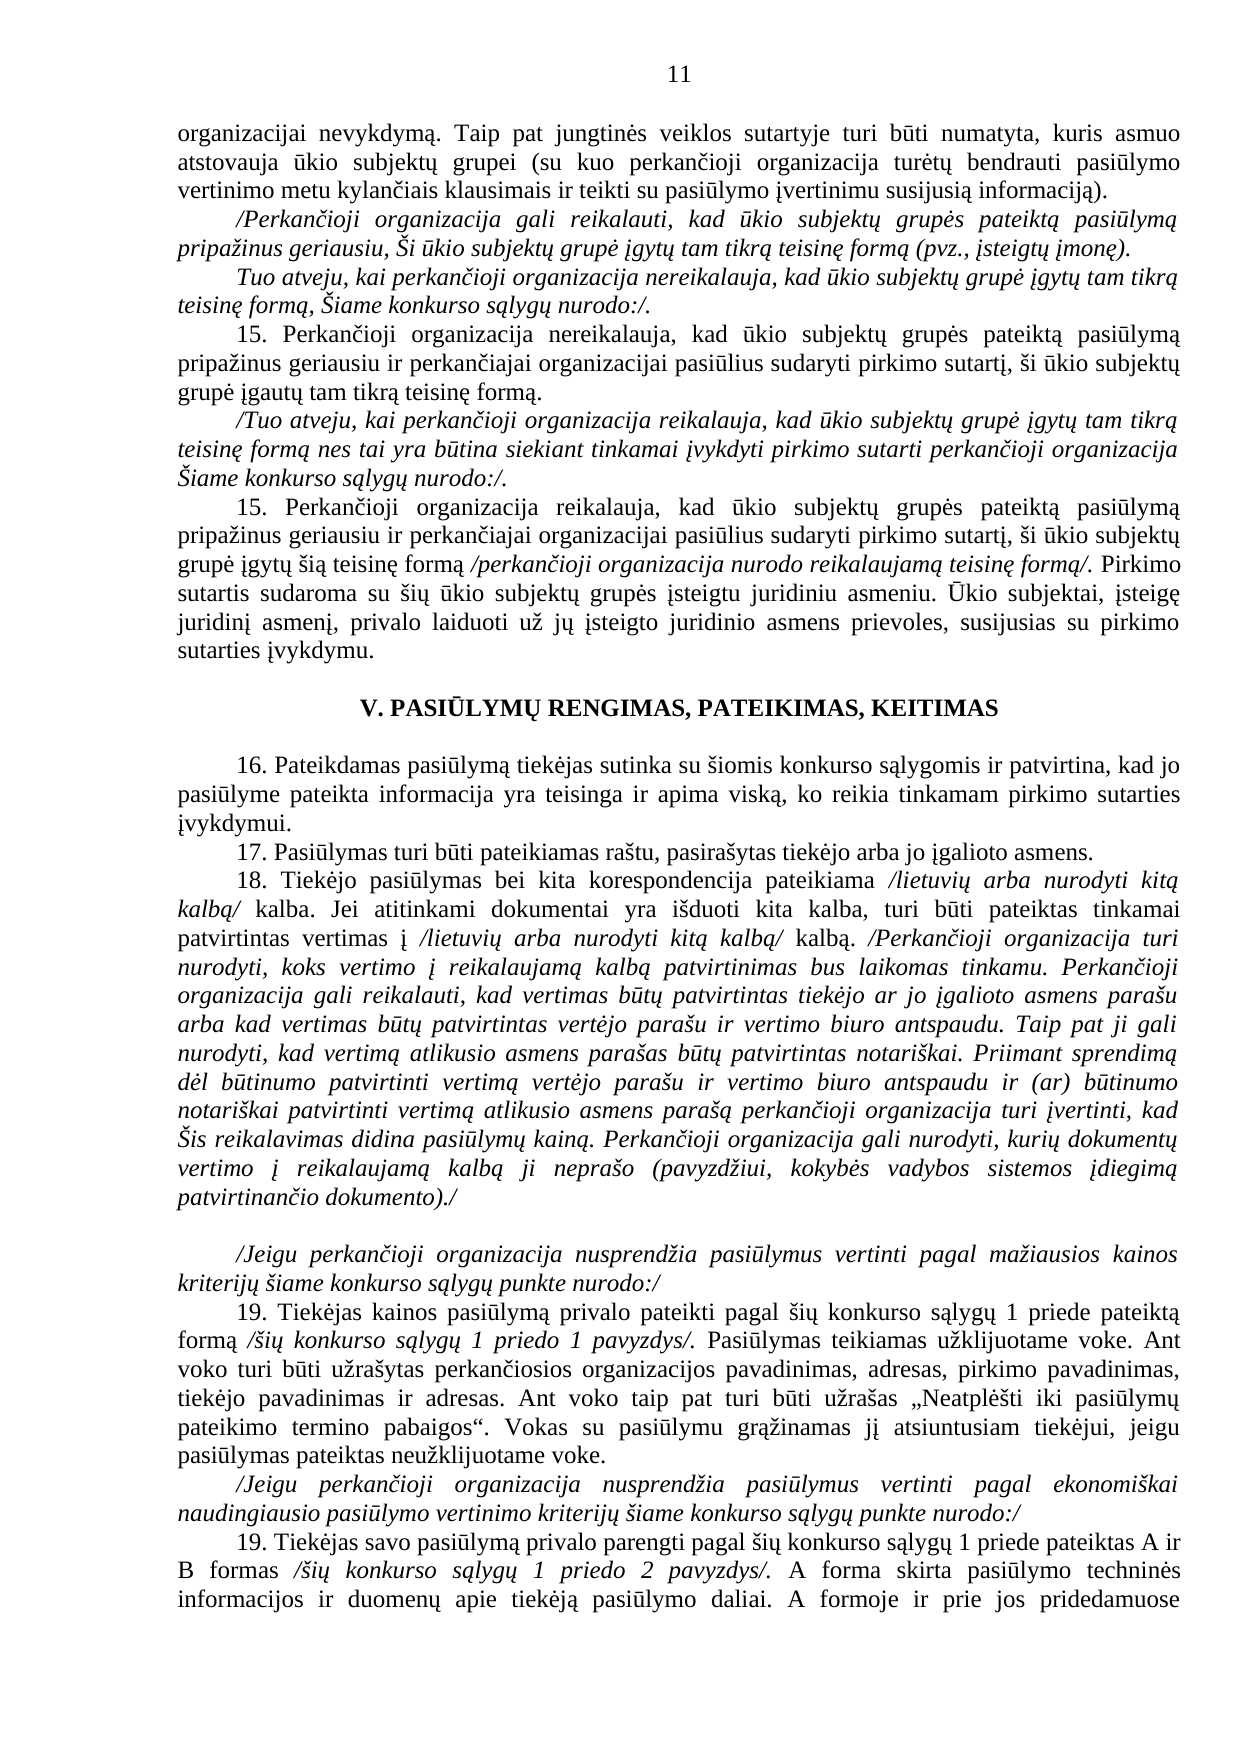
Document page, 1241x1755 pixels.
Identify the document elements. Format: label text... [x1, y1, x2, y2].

text 15. Perkančioji organizacija reikalauja, kad ūkio subjektų grupės pateiktą pasiūlymą pripažinus geriausiu ir perkančiajai organizacijai pasiūlius sudaryti pirkimo sutartį, ši ūkio subjektų grupė įgytų šią teisinę formą /perkančioji organizacija nurodo reikalaujamą teisinę formą/. Pirkimo sutartis sudaroma su šių ūkio subjektų grupės įsteigtu juridiniu asmeniu. Ūkio subjektai, įsteigę juridinį asmenį, privalo laiduoti už jų įsteigto juridinio asmens prievoles, susijusias su pirkimo sutarties įvykdymu. [177, 492, 1181, 664]
text 18. Tiekėjo pasiūlymas bei kita korespondencija pateikiama /lietuvių arba nurodyti kitą kalbą/ kalba. Jei atitinkami dokumentai yra išduoti kita kalba, turi būti pateiktas tinkamai patvirtintas vertimas į /lietuvių arba nurodyti kitą kalbą/ kalbą. /Perkančioji organizacija turi nurodyti, koks vertimo į reikalaujamą kalbą patvirtinimas bus laikomas tinkamu. Perkančioji organizacija gali reikalauti, kad vertimas būtų patvirtintas tiekėjo ar jo įgalioto asmens parašu arba kad vertimas būtų patvirtintas vertėjo parašu ir vertimo biuro antspaudu. Taip pat ji gali nurodyti, kad vertimą atlikusio asmens parašas būtų patvirtintas notariškai. Priimant sprendimą dėl būtinumo patvirtinti vertimą vertėjo parašu ir vertimo biuro antspaudu ir (ar) būtinumo notariškai patvirtinti vertimą atlikusio asmens parašą perkančioji organizacija turi įvertinti, kad Šis reikalavimas didina pasiūlymų kainą. Perkančioji organizacija gali nurodyti, kurių dokumentų vertimo į reikalaujamą kalbą ji neprašo (pavyzdžiui, kokybės vadybos sistemos įdiegimą patvirtinančio dokumento)./ [177, 866, 1181, 1211]
text 19. Tiekėjas kainos pasiūlymą privalo pateikti pagal šių konkurso sąlygų 1 priede pateiktą formą /šių konkurso sąlygų 1 priedo 1 pavyzdys/. Pasiūlymas teikiamas užklijuotame voke. Ant voko turi būti užrašytas perkančiosios organizacijos pavadinimas, adresas, pirkimo pavadinimas, tiekėjo pavadinimas ir adresas. Ant voko taip pat turi būti užrašas „Neatplėšti iki pasiūlymų pateikimo termino pabaigos“. Vokas su pasiūlymu grąžinamas jį atsiuntusiam tiekėjui, jeigu pasiūlymas pateiktas neužklijuotame voke. [177, 1297, 1181, 1469]
text Tuo atveju, kai perkančioji organizacija nereikalauja, kad ūkio subjektų grupė įgytų tam tikrą teisinę formą, Šiame konkurso sąlygų nurodo:/. [177, 262, 1181, 319]
text 19. Tiekėjas savo pasiūlymą privalo parengti pagal šių konkurso sąlygų 1 priede pateiktas A ir B formas /šių konkurso sąlygų 1 priedo 2 pavyzdys/. A forma skirta pasiūlymo techninės informacijos ir duomenų apie tiekėją pasiūlymo daliai. A formoje ir prie jos pridedamuose [177, 1527, 1181, 1613]
text /Tuo atveju, kai perkančioji organizacija reikalauja, kad ūkio subjektų grupė įgytų tam tikrą teisinę formą nes tai yra būtina siekiant tinkamai įvykdyti pirkimo sutarti perkančioji organizacija Šiame konkurso sąlygų nurodo:/. [177, 406, 1181, 492]
text 15. Perkančioji organizacija nereikalauja, kad ūkio subjektų grupės pateiktą pasiūlymą pripažinus geriausiu ir perkančiajai organizacijai pasiūlius sudaryti pirkimo sutartį, ši ūkio subjektų grupė įgautų tam tikrą teisinę formą. [177, 319, 1181, 406]
text /Jeigu perkančioji organizacija nusprendžia pasiūlymus vertinti pagal mažiausios kainos kriterijų šiame konkurso sąlygų punkte nurodo:/ [177, 1239, 1181, 1297]
text 17. Pasiūlymas turi būti pateikiamas raštu, pasirašytas tiekėjo arba jo įgalioto asmens. [177, 837, 1181, 866]
text 16. Pateikdamas pasiūlymą tiekėjas sutinka su šiomis konkurso sąlygomis ir patvirtina, kad jo pasiūlyme pateikta informacija yra teisinga ir apima viską, ko reikia tinkamam pirkimo sutarties įvykdymui. [177, 751, 1181, 837]
text organizacijai nevykdymą. Taip pat jungtinės veiklos sutartyje turi būti numatyta, kuris asmuo atstovauja ūkio subjektų grupei (su kuo perkančioji organizacija turėtų bendrauti pasiūlymo vertinimo metu kylančiais klausimais ir teikti su pasiūlymo įvertinimu susijusią informaciją). [177, 118, 1181, 204]
text /Perkančioji organizacija gali reikalauti, kad ūkio subjektų grupės pateiktą pasiūlymą pripažinus geriausiu, Ši ūkio subjektų grupė įgytų tam tikrą teisinę formą (pvz., įsteigtų įmonę). [177, 204, 1181, 262]
text V. PASIŪLYMŲ RENGIMAS, PATEIKIMAS, KEITIMAS [177, 693, 1181, 722]
text /Jeigu perkančioji organizacija nusprendžia pasiūlymus vertinti pagal ekonomiškai naudingiausio pasiūlymo vertinimo kriterijų šiame konkurso sąlygų punkte nurodo:/ [177, 1469, 1181, 1527]
